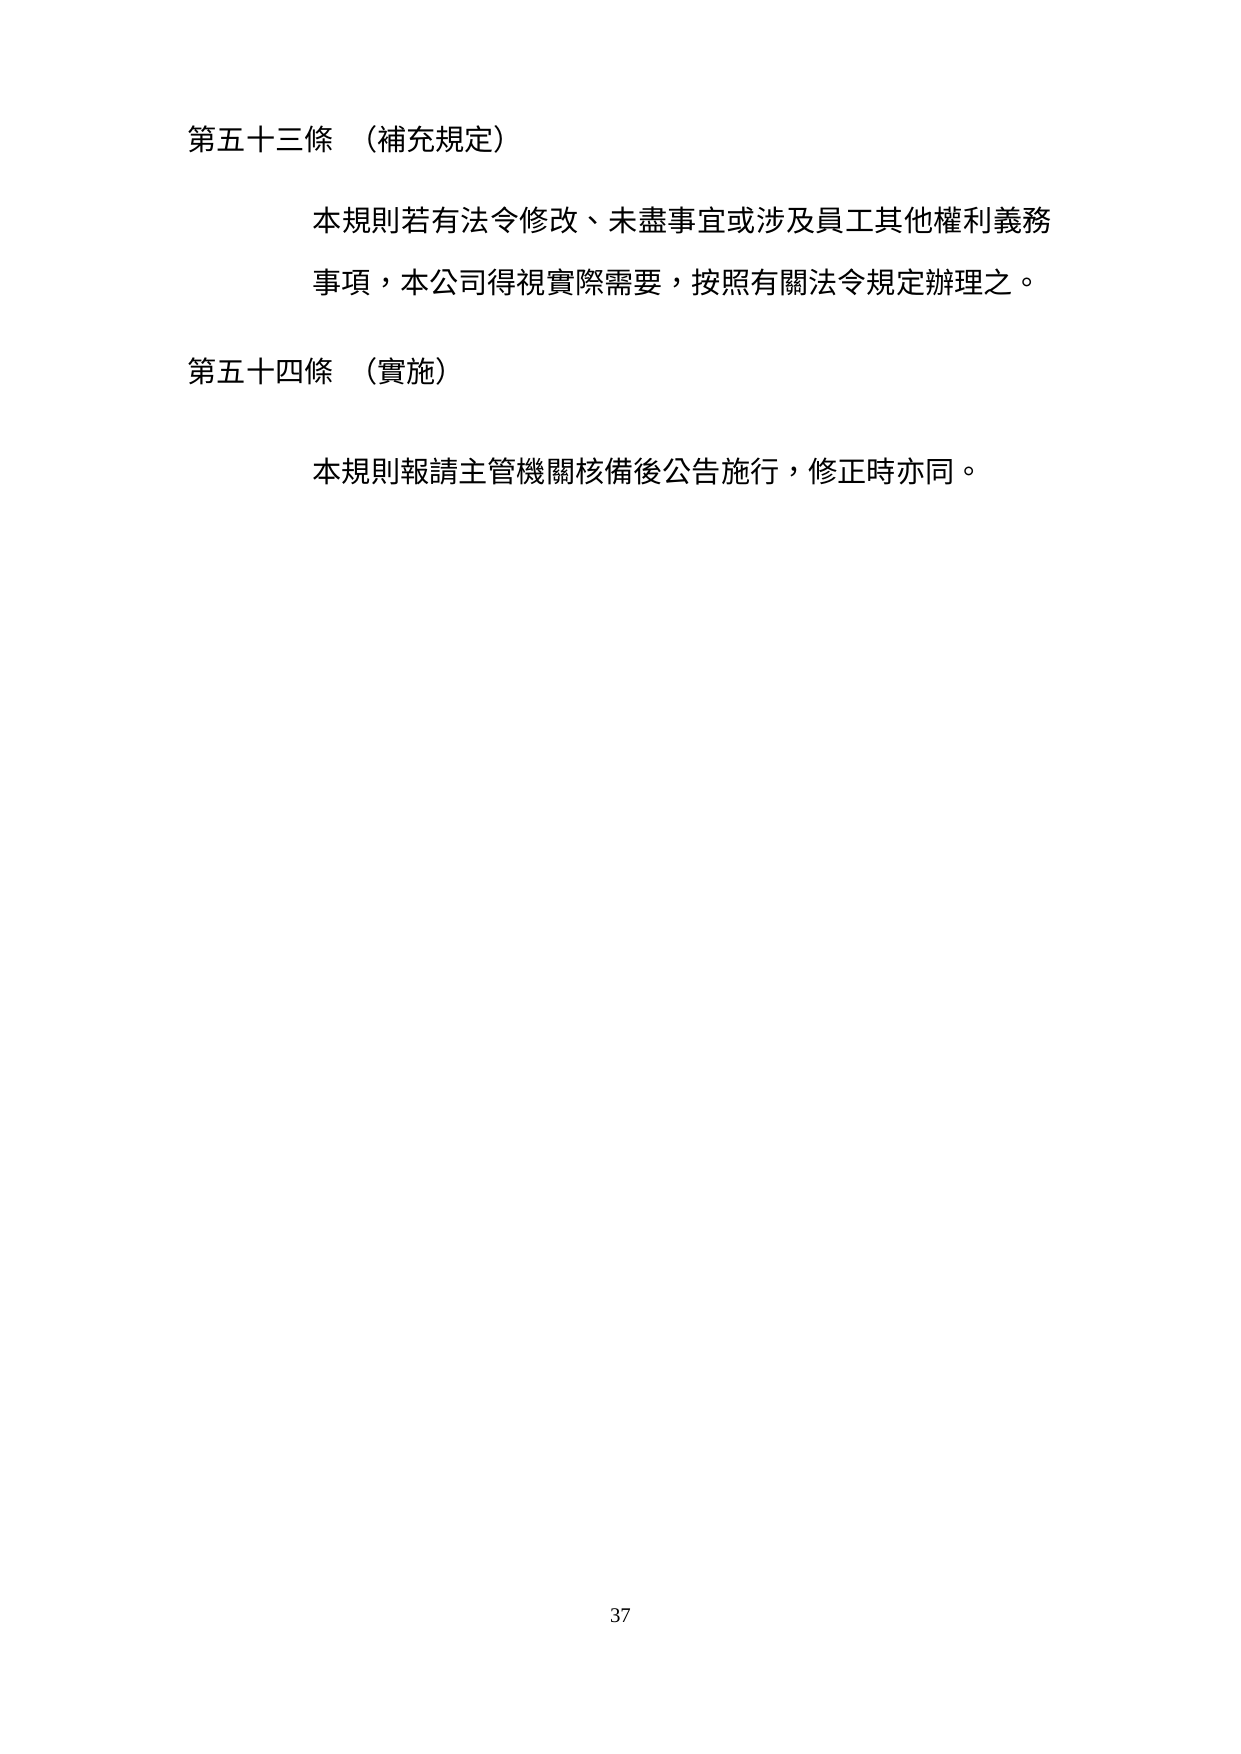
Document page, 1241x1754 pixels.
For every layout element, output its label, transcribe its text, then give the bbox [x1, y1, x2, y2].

text 第五十四條 （實施） [187, 328, 1053, 391]
text 第五十三條 （補充規定） [187, 96, 1053, 158]
text 本規則報請主管機關核備後公告施行，修正時亦同。 [312, 428, 1053, 491]
text 本規則若有法令修改、未盡事宜或涉及員工其他權利義務事項，本公司得視實際需要，按照有關法令規定辦理之。 [312, 177, 1053, 302]
